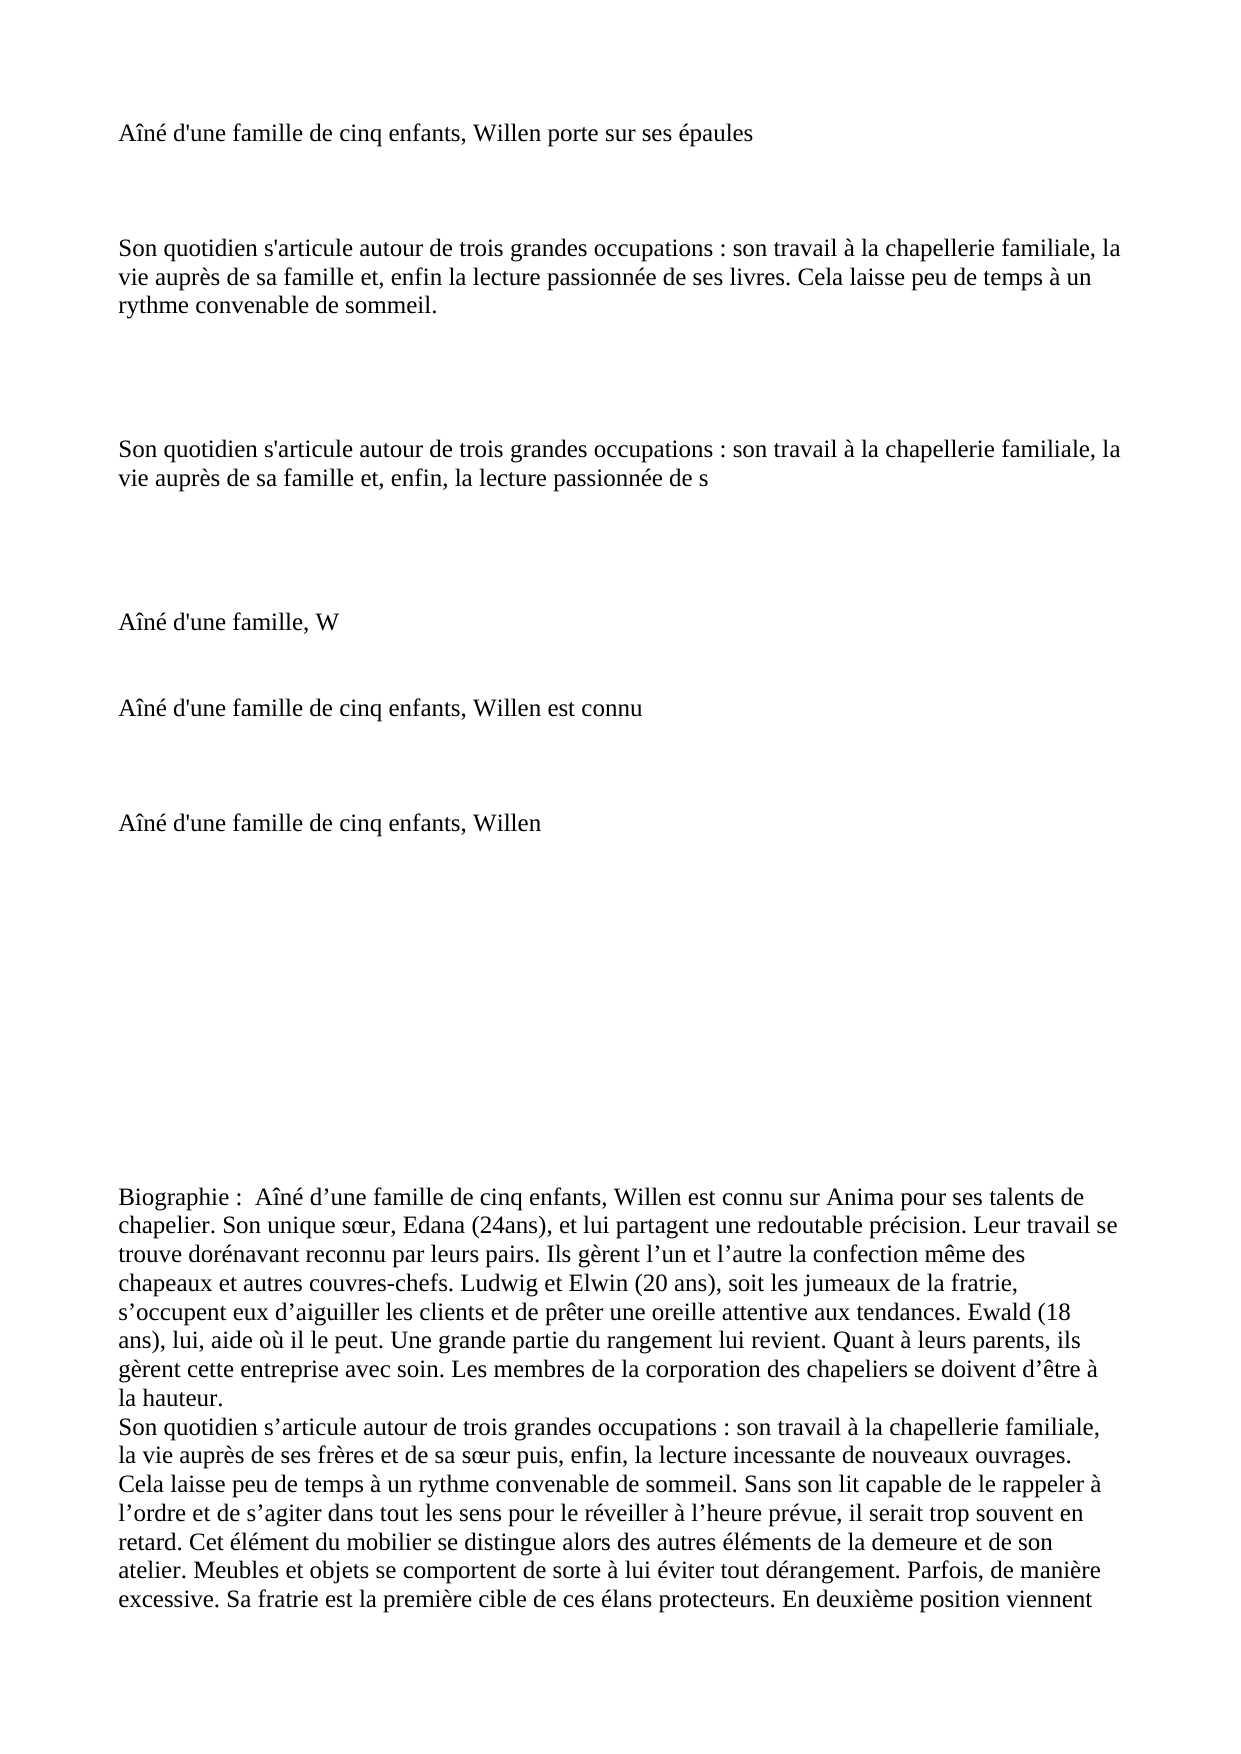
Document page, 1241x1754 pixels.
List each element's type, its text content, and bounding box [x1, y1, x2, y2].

text Aîné d'une famille de cinq enfants, Willen est connu [118, 693, 1122, 722]
text Son quotidien s’articule autour de trois grandes occupations : son travail à la chapellerie familiale, la vie auprès de ses frères et de sa sœur puis, enfin, la lecture incessante de nouveaux ouvrages. Cela laisse peu de temps à un rythme convenable de sommeil. Sans son lit capable de le rappeler à l’ordre et de s’agiter dans tout les sens pour le réveiller à l’heure prévue, il serait trop souvent en retard. Cet élément du mobilier se distingue alors des autres éléments de la demeure et de son atelier. Meubles et objets se comportent de sorte à lui éviter tout dérangement. Parfois, de manière excessive. Sa fratrie est la première cible de ces élans protecteurs. En deuxième position viennent [118, 1412, 1122, 1613]
text Biographie : Aîné d’une famille de cinq enfants, Willen est connu sur Anima pour ses talents de chapelier. Son unique sœur, Edana (24ans), et lui partagent une redoutable précision. Leur travail se trouve dorénavant reconnu par leurs pairs. Ils gèrent l’un et l’autre la confection même des chapeaux et autres couvres-chefs. Ludwig et Elwin (20 ans), soit les jumeaux de la fratrie, s’occupent eux d’aiguiller les clients et de prêter une oreille attentive aux tendances. Ewald (18 ans), lui, aide où il le peut. Une grande partie du rangement lui revient. Quant à leurs parents, ils gèrent cette entreprise avec soin. Les membres de la corporation des chapeliers se doivent d’être à la hauteur. [118, 1182, 1122, 1412]
text Aîné d'une famille de cinq enfants, Willen porte sur ses épaules [118, 118, 1122, 147]
text Aîné d'une famille de cinq enfants, Willen [118, 808, 1122, 837]
text Aîné d'une famille, W [118, 607, 1122, 636]
text Son quotidien s'articule autour de trois grandes occupations : son travail à la chapellerie familiale, la vie auprès de sa famille et, enfin, la lecture passionnée de s [118, 434, 1122, 492]
text Son quotidien s'articule autour de trois grandes occupations : son travail à la chapellerie familiale, la vie auprès de sa famille et, enfin la lecture passionnée de ses livres. Cela laisse peu de temps à un rythme convenable de sommeil. [118, 233, 1122, 319]
